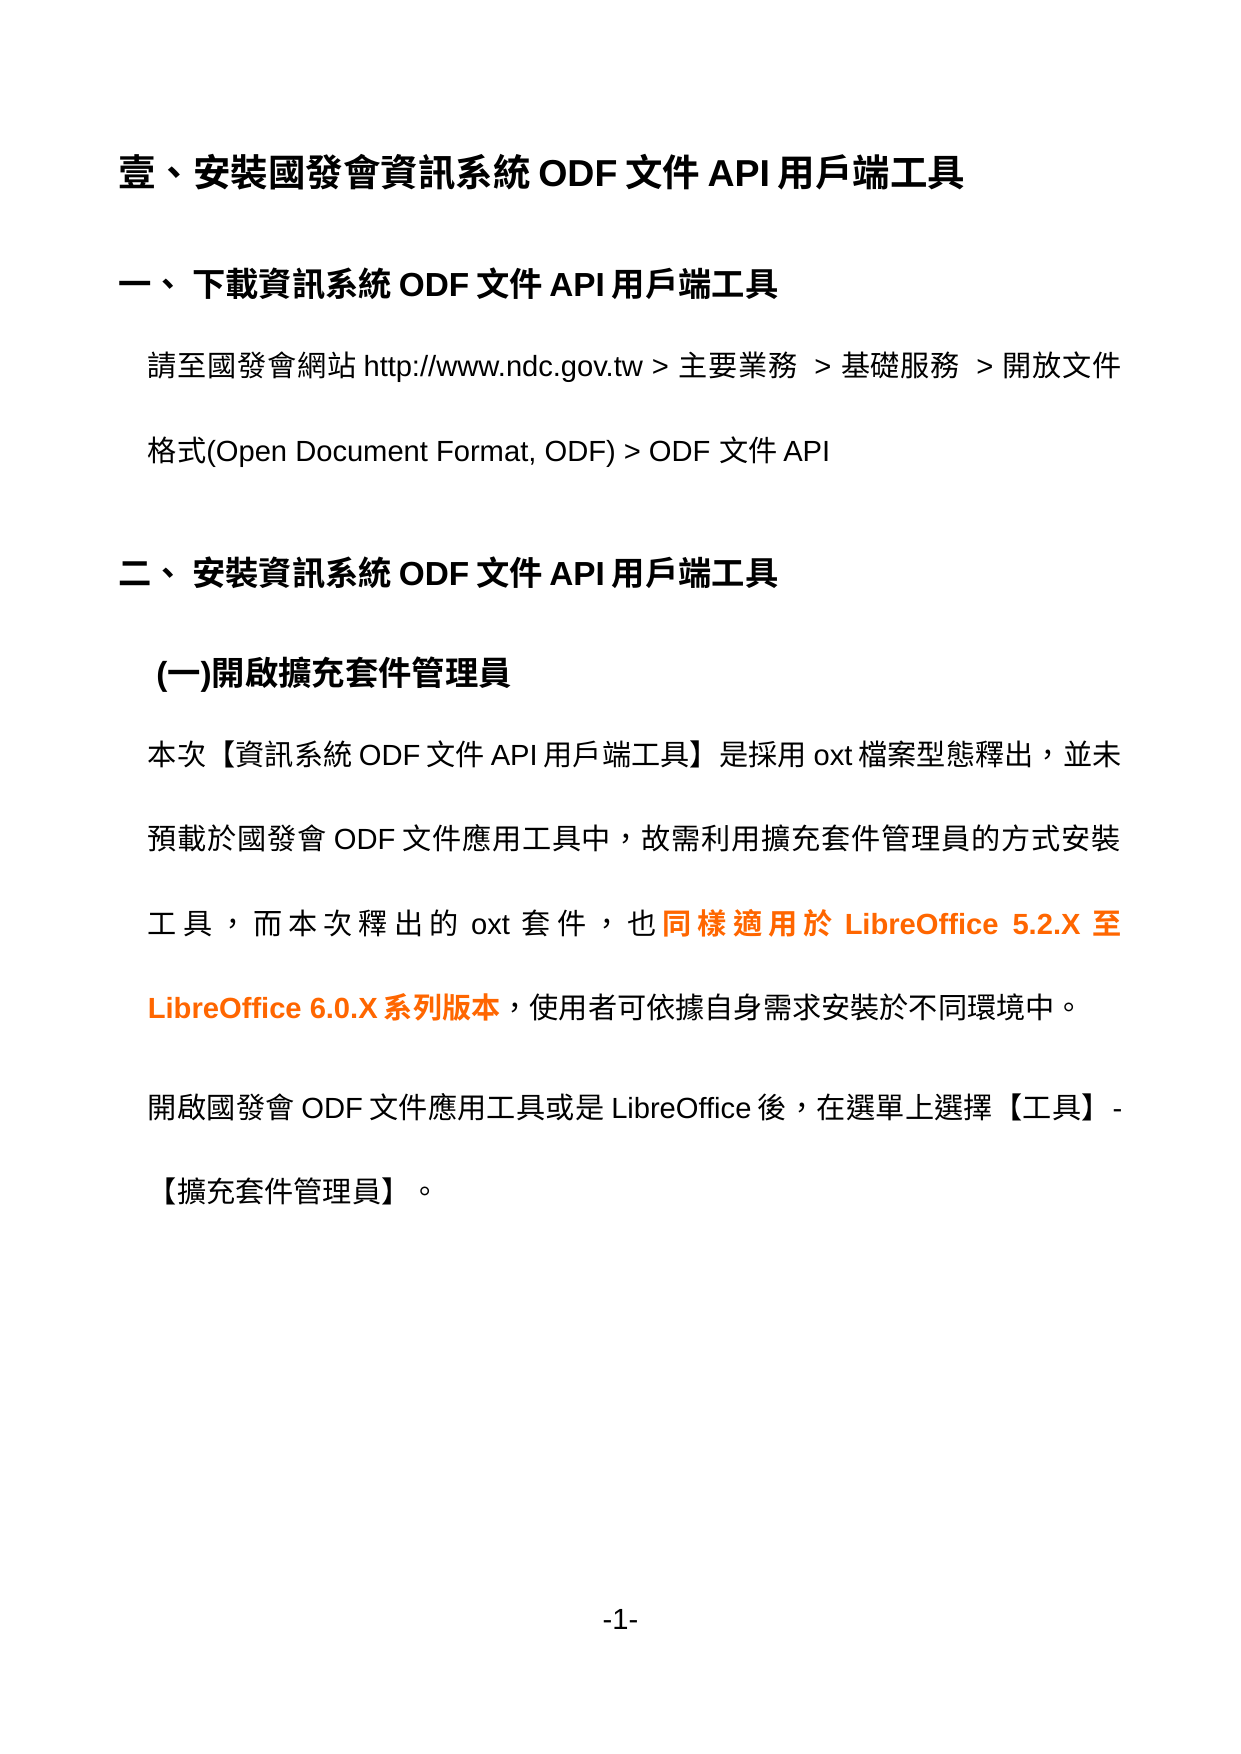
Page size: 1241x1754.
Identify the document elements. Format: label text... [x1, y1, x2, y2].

text 開啟國發會ODF文件應用工具或是LibreOffice後，在選單上選擇【工具】-【擴充套件管理員】。 [148, 1084, 1122, 1211]
text 請至國發會網站http://www.ndc.gov.tw > 主要業務 > 基礎服務 > 開放文件格式(Open Document Format, ODF) > ODF 文件API [148, 343, 1122, 469]
text 本次【資訊系統ODF文件API用戶端工具】是採用oxt檔案型態釋出，並未預載於國發會ODF文件應用工具中，故需利用擴充套件管理員的方式安裝工具，而本次釋出的oxt套件，也同樣適用於LibreOffice 5.2.X至LibreOffice 6.0.X系列版本，使用者可依據自身需求安裝於不同環境中。 [148, 731, 1122, 1027]
subtitle 下載資訊系統ODF文件API用戶端工具 [118, 258, 1122, 306]
subtitle 安裝國發會資訊系統ODF文件API用戶端工具 [118, 143, 1122, 197]
subtitle 安裝資訊系統ODF文件API用戶端工具 [118, 547, 1122, 595]
subtitle 開啟擴充套件管理員 [118, 647, 1122, 695]
